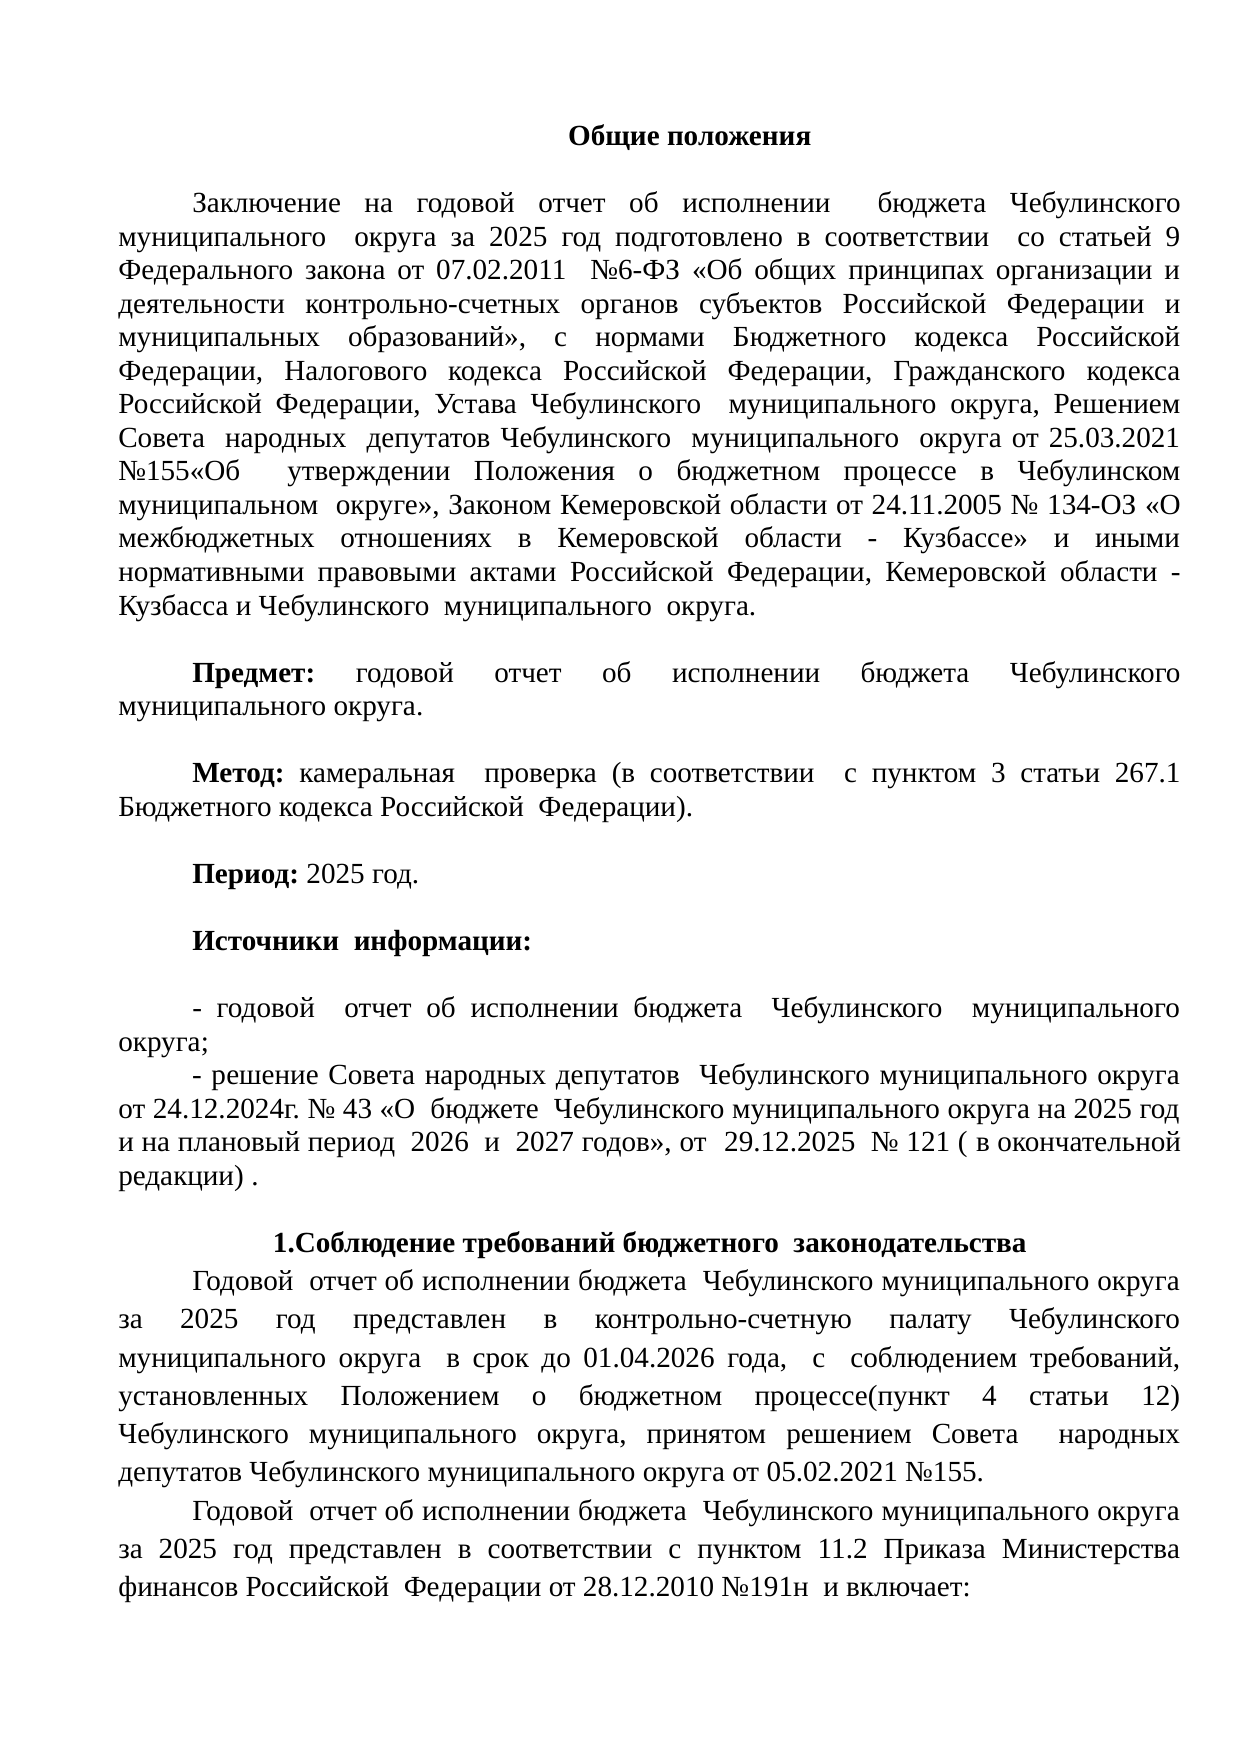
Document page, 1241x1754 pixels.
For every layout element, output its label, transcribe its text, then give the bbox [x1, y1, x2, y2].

text - решение Совета народных депутатов Чебулинского муниципального округа от 24.12.2024г. № 43 «О бюджете Чебулинского муниципального округа на 2025 год и на плановый период 2026 и 2027 годов», от 29.12.2025 № 121 ( в окончательной редакции) . [118, 1057, 1181, 1191]
text Годовой отчет об исполнении бюджета Чебулинского муниципального округа за 2025 год представлен в соответствии с пунктом 11.2 Приказа Министерства финансов Российской Федерации от 28.12.2010 №191н и включает: [118, 1493, 1181, 1603]
text - годовой отчет об исполнении бюджета Чебулинского муниципального округа; [118, 990, 1181, 1057]
text Предмет: годовой отчет об исполнении бюджета Чебулинского муниципального округа. [118, 655, 1181, 722]
text Период: 2025 год. [118, 856, 1181, 889]
text 1.Соблюдение требований бюджетного законодательства [118, 1225, 1181, 1258]
text Общие положения [118, 118, 1240, 152]
text Заключение на годовой отчет об исполнении бюджета Чебулинского муниципального округа за 2025 год подготовлено в соответствии со статьей 9 Федерального закона от 07.02.2011 №6-ФЗ «Об общих принципах организации и деятельности контрольно-счетных органов субъектов Российской Федерации и муниципальных образований», с нормами Бюджетного кодекса Российской Федерации, Налогового кодекса Российской Федерации, Гражданского кодекса Российской Федерации, Устава Чебулинского муниципального округа, Решением Совета народных депутатов Чебулинского муниципального округа от 25.03.2021 №155«Об утверждении Положения о бюджетном процессе в Чебулинском муниципальном округе», Законом Кемеровской области от 24.11.2005 № 134-ОЗ «О межбюджетных отношениях в Кемеровской области - Кузбассе» и иными нормативными правовыми актами Российской Федерации, Кемеровской области - Кузбасса и Чебулинского муниципального округа. [118, 185, 1181, 621]
text Метод: камеральная проверка (в соответствии с пунктом 3 статьи 267.1 Бюджетного кодекса Российской Федерации). [118, 755, 1181, 822]
text Годовой отчет об исполнении бюджета Чебулинского муниципального округа за 2025 год представлен в контрольно-счетную палату Чебулинского муниципального округа в срок до 01.04.2026 года, с соблюдением требований, установленных Положением о бюджетном процессе(пункт 4 статьи 12) Чебулинского муниципального округа, принятом решением Совета народных депутатов Чебулинского муниципального округа от 05.02.2021 №155. [118, 1263, 1181, 1488]
text Источники информации: [118, 923, 1181, 957]
